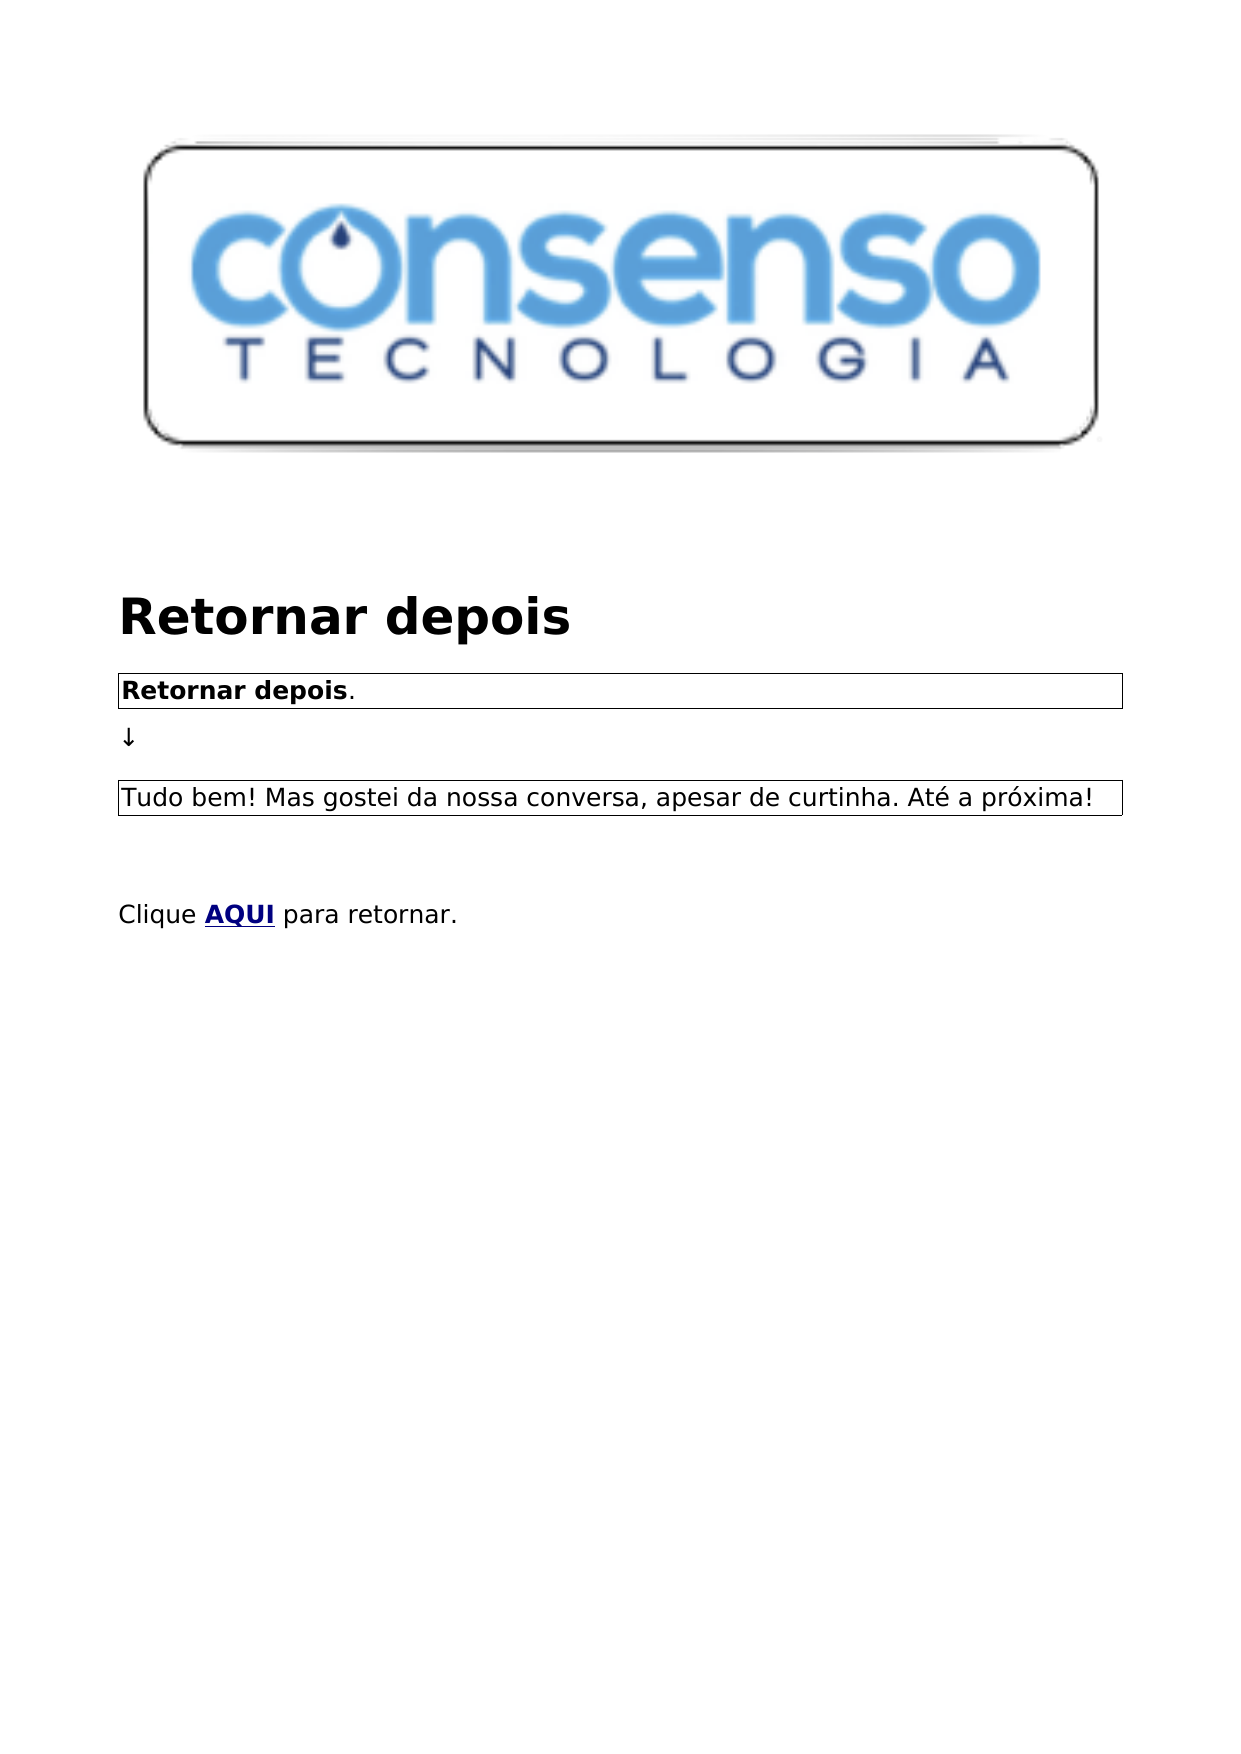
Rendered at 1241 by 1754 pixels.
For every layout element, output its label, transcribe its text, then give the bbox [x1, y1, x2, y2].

text Clique AQUI para retornar. [118, 901, 1122, 930]
text ↓ [118, 723, 1122, 752]
subtitle Retornar depois [118, 588, 1122, 646]
table_header Retornar depois. [119, 674, 1122, 708]
picture [118, 130, 1123, 480]
table_header Tudo bem! Mas gostei da nossa conversa, apesar de curtinha. Até a próxima! [119, 781, 1122, 815]
